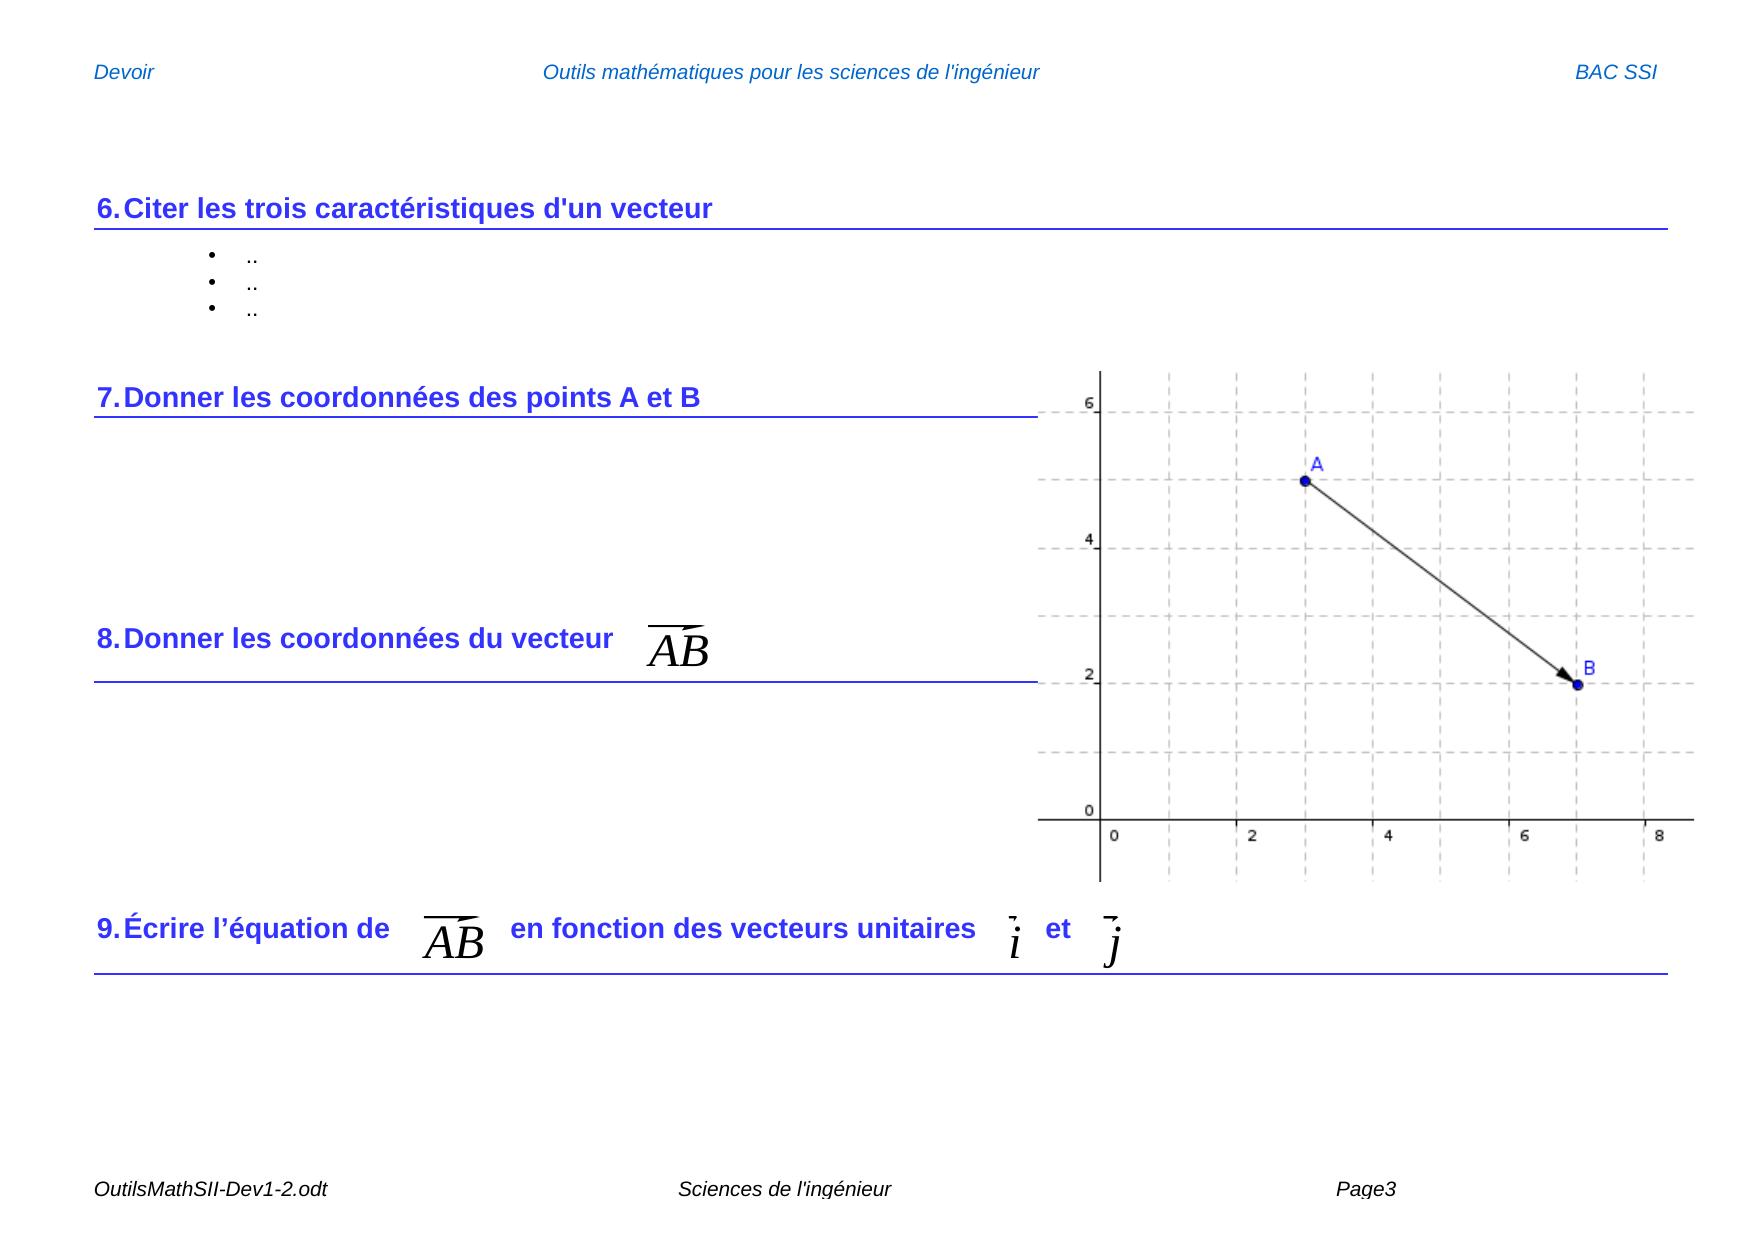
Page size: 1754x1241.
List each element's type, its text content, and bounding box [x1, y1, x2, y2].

subtitle Citer les trois caractéristiques d'un vecteur [94, 189, 1668, 228]
list .. [208, 295, 1668, 321]
subtitle Donner les coordonnées des points A et B [94, 377, 1037, 416]
subtitle Donner les coordonnées du vecteur [94, 618, 1037, 681]
picture [1037, 371, 1695, 882]
list .. [208, 242, 1668, 269]
subtitle Écrire l’équation de en fonction des vecteurs unitaires et [94, 909, 1668, 973]
list .. [208, 269, 1668, 295]
